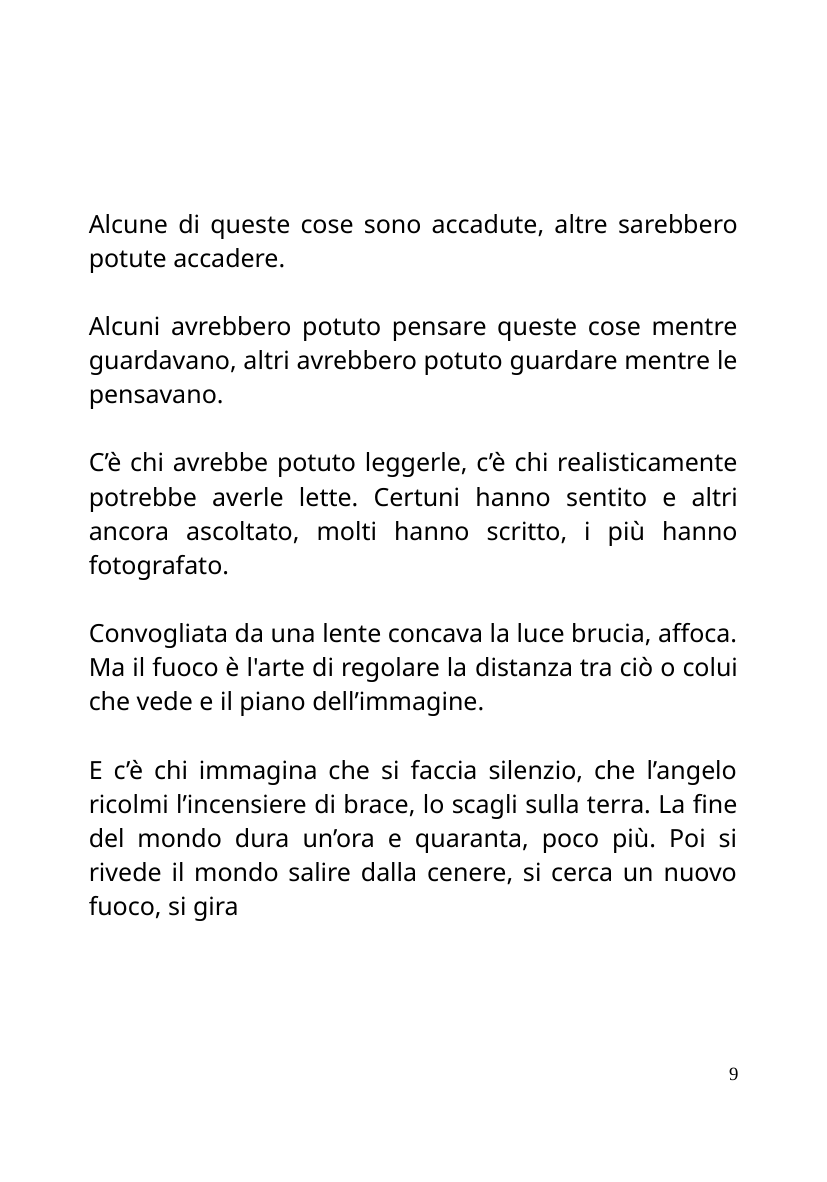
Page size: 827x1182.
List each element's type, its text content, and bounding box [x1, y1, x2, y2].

text C’è chi avrebbe potuto leggerle, c’è chi realisticamente potrebbe averle lette. Certuni hanno sentito e altri ancora ascoltato, molti hanno scritto, i più hanno fotografato. [88, 445, 738, 581]
text E c’è chi immagina che si faccia silenzio, che l’angelo ricolmi l’incensiere di brace, lo scagli sulla terra. La fine del mondo dura un’ora e quaranta, poco più. Poi si rivede il mondo salire dalla cenere, si cerca un nuovo fuoco, si gira [88, 752, 738, 923]
text Alcune di queste cose sono accadute, altre sarebbero potute accadere. [88, 207, 738, 275]
text Alcuni avrebbero potuto pensare queste cose mentre guardavano, altri avrebbero potuto guardare mentre le pensavano. [88, 309, 738, 411]
text Convogliata da una lente concava la luce brucia, affoca. Ma il fuoco è l'arte di regolare la distanza tra ciò o colui che vede e il piano dell’immagine. [88, 615, 738, 718]
